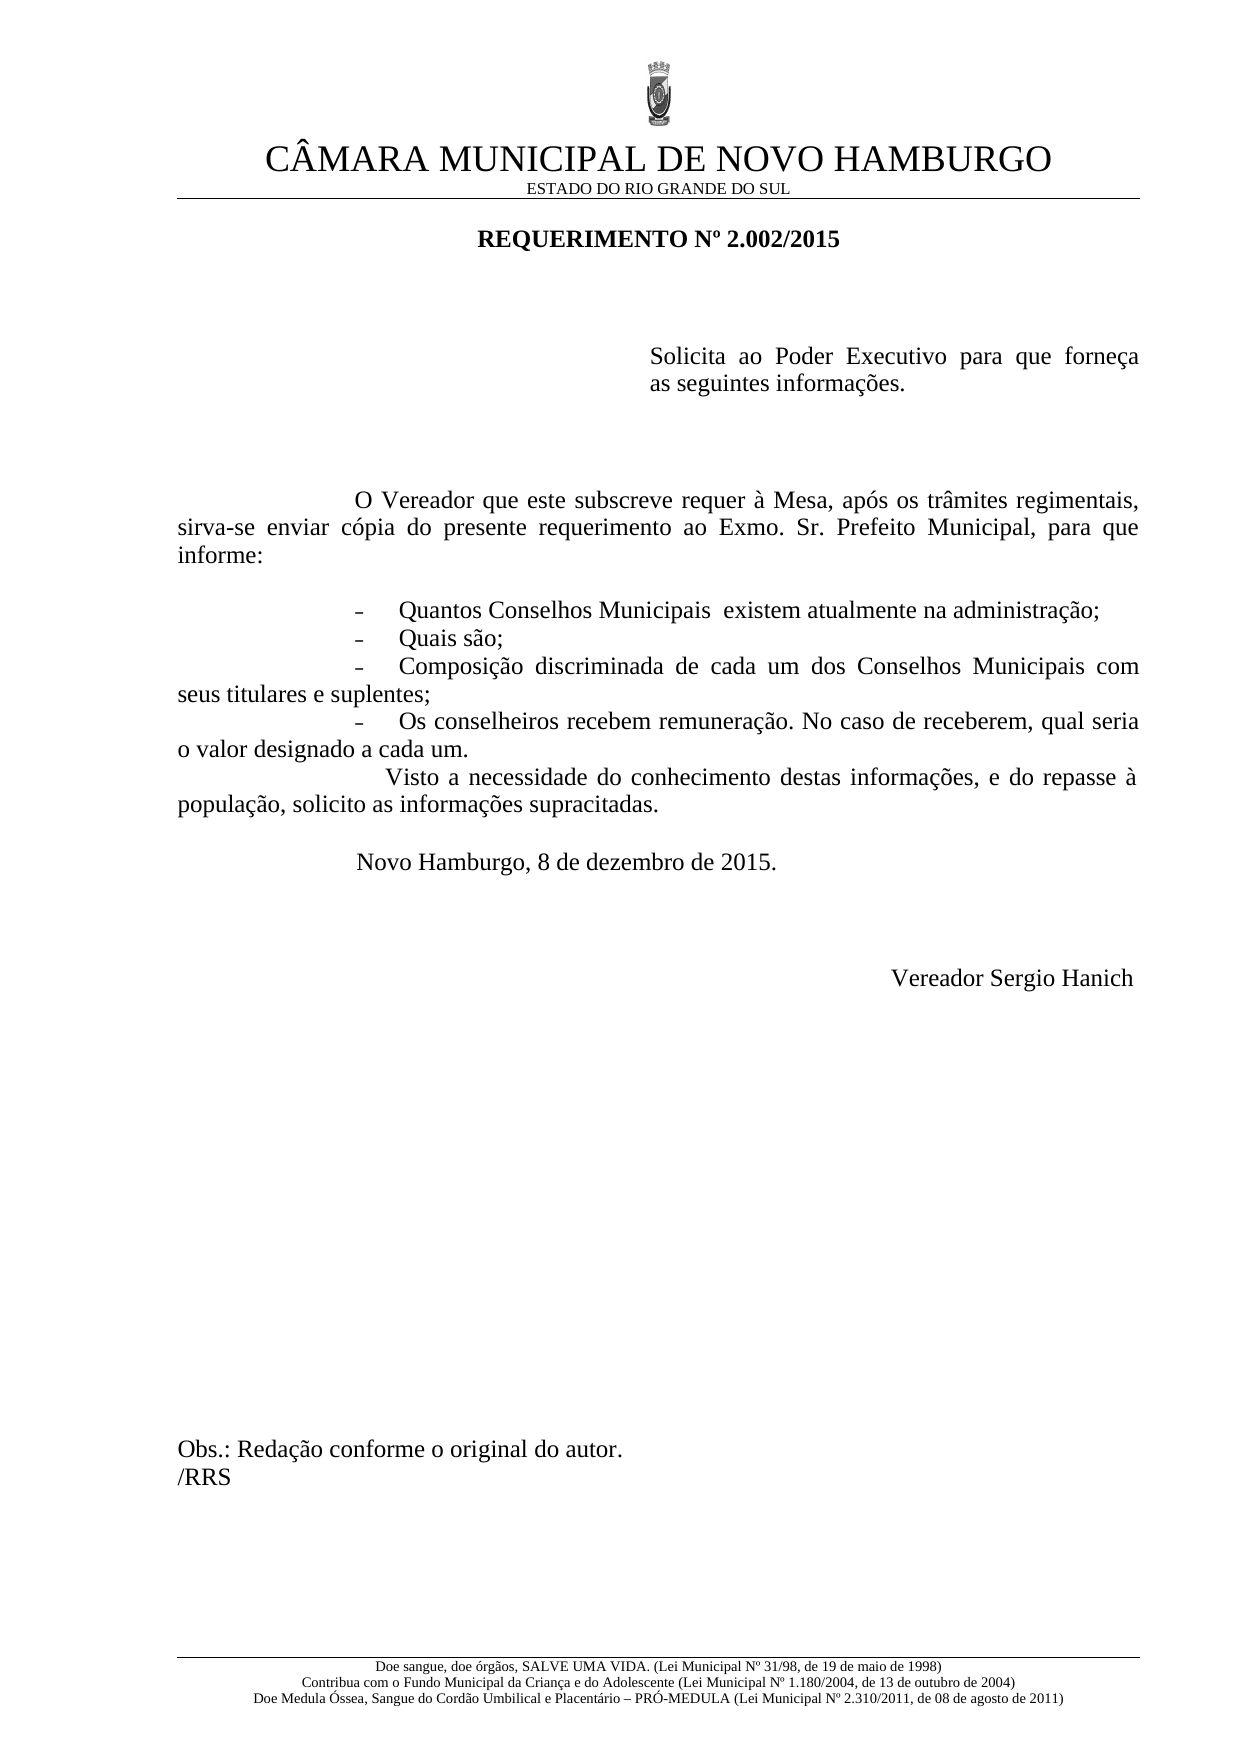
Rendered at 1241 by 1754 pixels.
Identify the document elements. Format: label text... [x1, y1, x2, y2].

text /RRS [177, 1463, 1140, 1490]
text O Vereador que este subscreve requer à Mesa, após os trâmites regimentais, sirva-se enviar cópia do presente requerimento ao Exmo. Sr. Prefeito Municipal, para que informe: [177, 486, 1140, 569]
text Novo Hamburgo, 8 de dezembro de 2015. [177, 848, 1140, 875]
text Vereador Sergio Hanich [177, 964, 1140, 992]
list Os conselheiros recebem remuneração. No caso de receberem, qual seria o valor designado a cada um. [177, 707, 1140, 763]
list Quantos Conselhos Municipais existem atualmente na administração; [177, 597, 1140, 624]
list Visto a necessidade do conhecimento destas informações, e do repasse à população, solicito as informações supracitadas. [177, 763, 1140, 818]
text Obs.: Redação conforme o original do autor. [177, 1435, 1140, 1463]
title REQUERIMENTO Nº 2.002/2015 [177, 226, 1140, 253]
list Composição discriminada de cada um dos Conselhos Municipais com seus titulares e suplentes; [177, 652, 1140, 707]
text Solicita ao Poder Executivo para que forneça as seguintes informações. [649, 342, 1140, 397]
list Quais são; [177, 624, 1140, 652]
